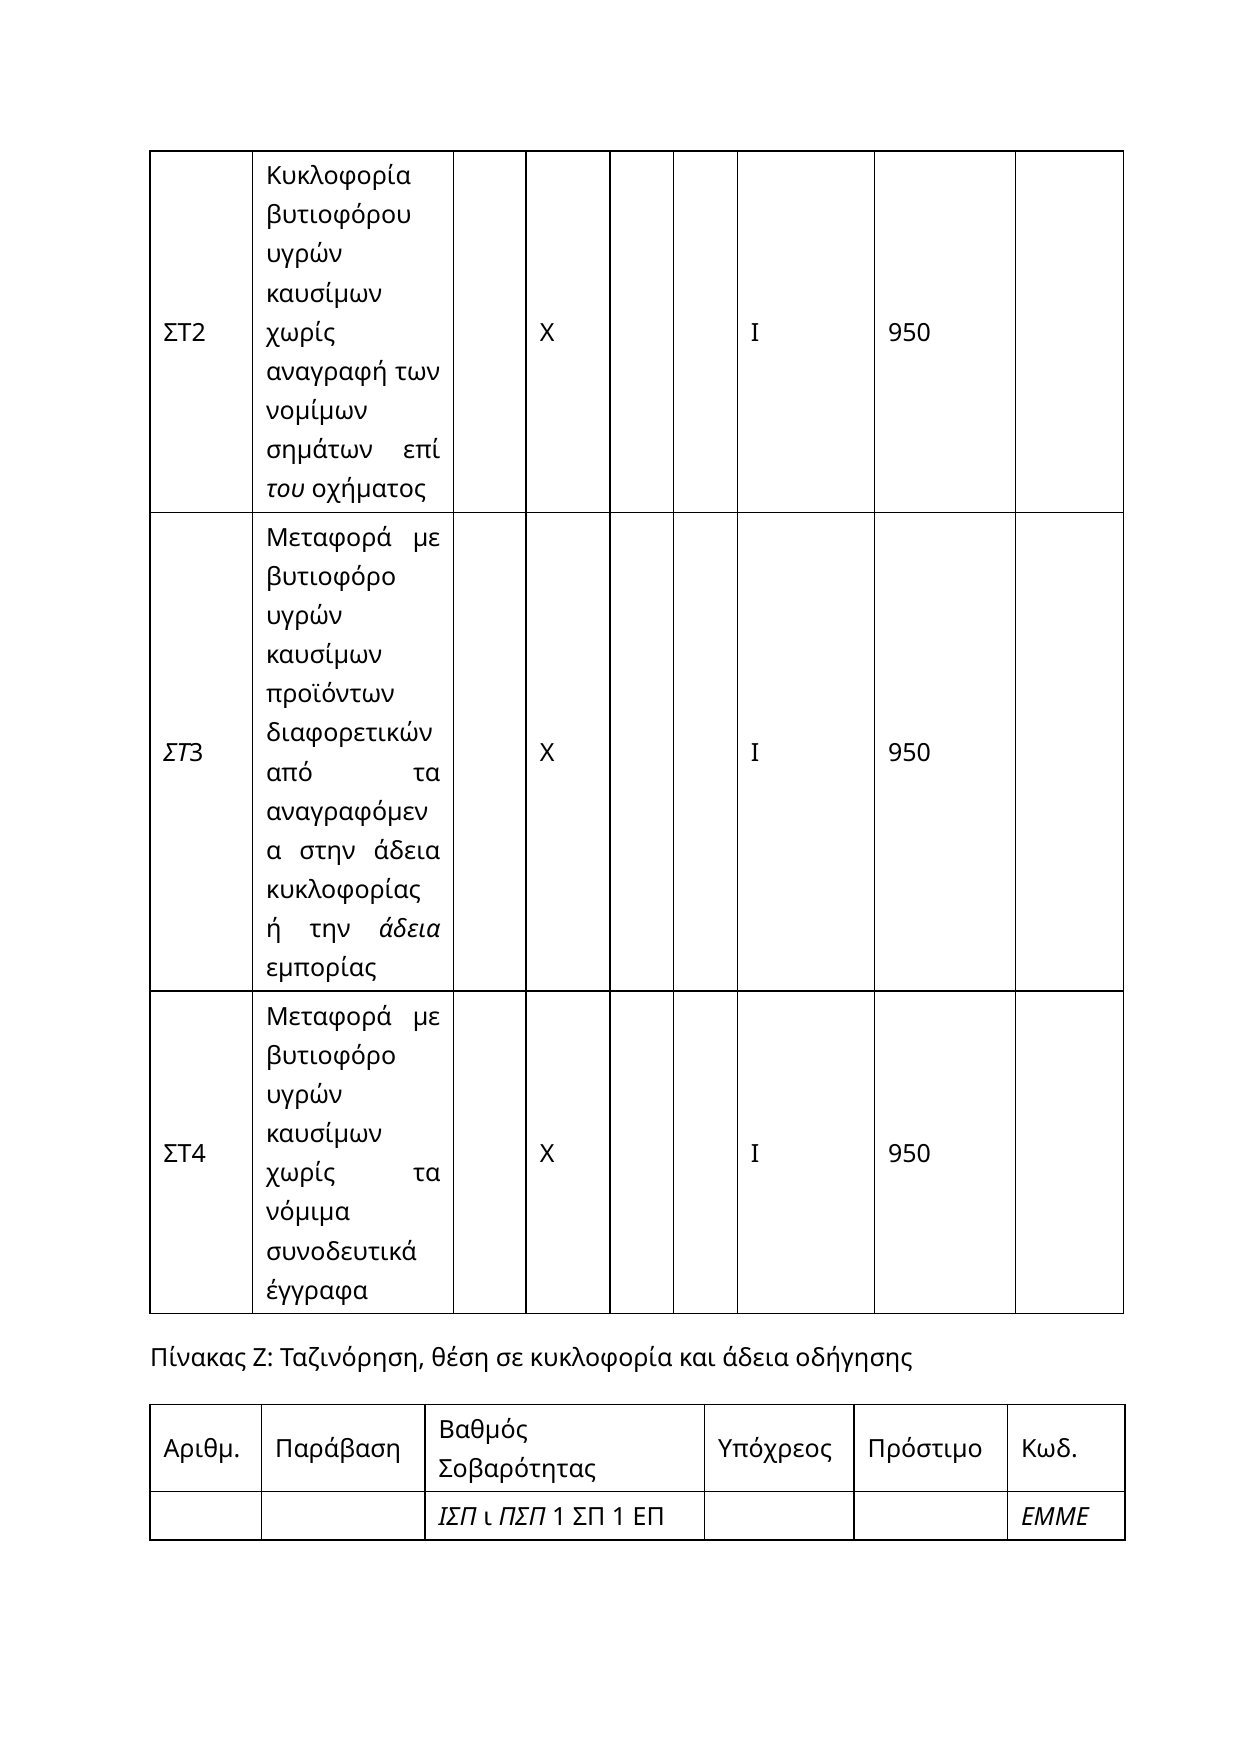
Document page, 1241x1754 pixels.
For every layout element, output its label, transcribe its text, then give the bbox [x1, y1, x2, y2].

table_cell Χ [527, 513, 609, 990]
table_cell Κυκλοφορία βυτιοφόρου υγρών καυσίμων χωρίς αναγραφή των νομίμων σημάτων επί του οχήματος [253, 152, 453, 511]
table_cell Χ [527, 992, 609, 1313]
table_cell [262, 1492, 424, 1539]
table_cell [674, 152, 737, 511]
table_header Πρόστιμο [855, 1405, 1007, 1491]
table_cell [1016, 152, 1123, 511]
table_cell [674, 513, 737, 990]
table_cell ΣΤ4 [151, 992, 252, 1313]
text Πίνακας Ζ: Ταζινόρηση, θέση σε κυκλοφορία και άδεια οδήγησης [150, 1339, 1090, 1373]
table_cell 950 [875, 992, 1015, 1313]
table_cell Μεταφορά με βυτιοφόρο υγρών καυσίμων χωρίς τα νόμιμα συνοδευτικά έγγραφα [253, 992, 453, 1313]
table_cell [454, 513, 525, 990]
table_cell [1016, 992, 1123, 1313]
table_header Βαθμός Σοβαρότητας [426, 1405, 704, 1491]
table_cell Μεταφορά με βυτιοφόρο υγρών καυσίμων προϊόντων διαφορετικών από τα αναγραφόμενα στην άδεια κυκλοφορίας ή την άδεια εμπορίας [253, 513, 453, 990]
table_cell [674, 992, 737, 1313]
table_header Αριθμ. [151, 1405, 261, 1491]
table_cell ΕΜΜΕ [1008, 1492, 1124, 1539]
table_cell [855, 1492, 1007, 1539]
table_cell Ι [738, 992, 874, 1313]
table_cell Ι [738, 152, 874, 511]
table_header Κωδ. [1008, 1405, 1124, 1491]
table_cell [454, 152, 525, 511]
table_cell Ι [738, 513, 874, 990]
table_cell [611, 992, 673, 1313]
table_cell [151, 1492, 261, 1539]
table_cell 950 [875, 513, 1015, 990]
table_cell 950 [875, 152, 1015, 511]
table_cell [454, 992, 525, 1313]
table_cell [611, 152, 673, 511]
table_cell ΣΤ3 [151, 513, 252, 990]
table_cell ΣΤ2 [151, 152, 252, 511]
table_cell ΙΣΠ ι ΠΣΠ 1 ΣΠ 1 ΕΠ [426, 1492, 704, 1539]
table_header Υπόχρεος [705, 1405, 853, 1491]
table_cell [1016, 513, 1123, 990]
table_cell [611, 513, 673, 990]
table_header Παράβαση [262, 1405, 424, 1491]
table_cell X [527, 152, 609, 511]
table_cell [705, 1492, 853, 1539]
